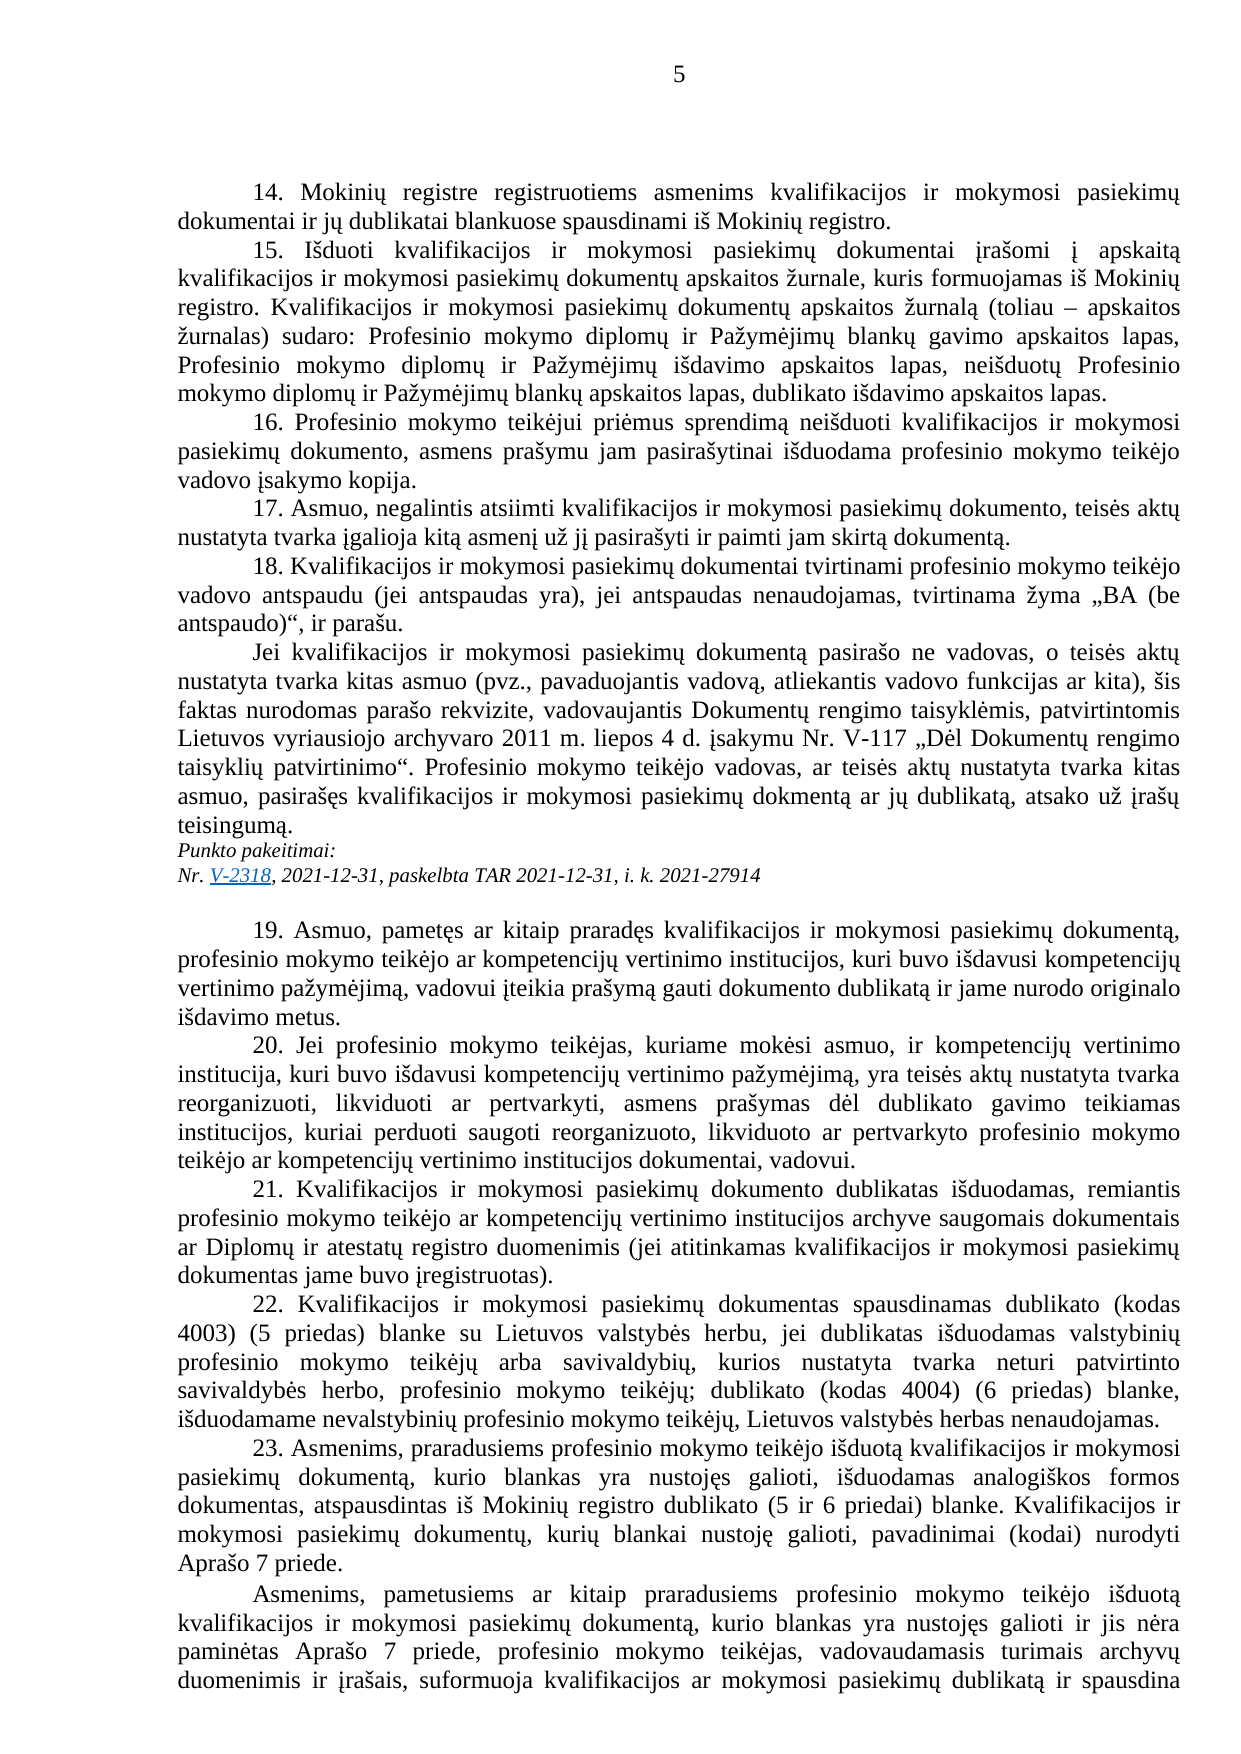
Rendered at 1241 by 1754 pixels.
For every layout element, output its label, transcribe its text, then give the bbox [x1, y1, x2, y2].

text Punkto pakeitimai: [177, 838, 1181, 862]
text 16. Profesinio mokymo teikėjui priėmus sprendimą neišduoti kvalifikacijos ir mokymosi pasiekimų dokumento, asmens prašymu jam pasirašytinai išduodama profesinio mokymo teikėjo vadovo įsakymo kopija. [177, 407, 1181, 493]
text Nr. V-2318, 2021-12-31, paskelbta TAR 2021-12-31, i. k. 2021-27914 [177, 862, 1181, 887]
text 14. Mokinių registre registruotiems asmenims kvalifikacijos ir mokymosi pasiekimų dokumentai ir jų dublikatai blankuose spausdinami iš Mokinių registro. [177, 177, 1181, 235]
text 19. Asmuo, pametęs ar kitaip praradęs kvalifikacijos ir mokymosi pasiekimų dokumentą, profesinio mokymo teikėjo ar kompetencijų vertinimo institucijos, kuri buvo išdavusi kompetencijų vertinimo pažymėjimą, vadovui įteikia prašymą gauti dokumento dublikatą ir jame nurodo originalo išdavimo metus. [177, 915, 1181, 1030]
text Jei kvalifikacijos ir mokymosi pasiekimų dokumentą pasirašo ne vadovas, o teisės aktų nustatyta tvarka kitas asmuo (pvz., pavaduojantis vadovą, atliekantis vadovo funkcijas ar kita), šis faktas nurodomas parašo rekvizite, vadovaujantis Dokumentų rengimo taisyklėmis, patvirtintomis Lietuvos vyriausiojo archyvaro 2011 m. liepos 4 d. įsakymu Nr. V-117 „Dėl Dokumentų rengimo taisyklių patvirtinimo“. Profesinio mokymo teikėjo vadovas, ar teisės aktų nustatyta tvarka kitas asmuo, pasirašęs kvalifikacijos ir mokymosi pasiekimų dokmentą ar jų dublikatą, atsako už įrašų teisingumą. [177, 637, 1181, 838]
text 15. Išduoti kvalifikacijos ir mokymosi pasiekimų dokumentai įrašomi į apskaitą kvalifikacijos ir mokymosi pasiekimų dokumentų apskaitos žurnale, kuris formuojamas iš Mokinių registro. Kvalifikacijos ir mokymosi pasiekimų dokumentų apskaitos žurnalą (toliau – apskaitos žurnalas) sudaro: Profesinio mokymo diplomų ir Pažymėjimų blankų gavimo apskaitos lapas, Profesinio mokymo diplomų ir Pažymėjimų išdavimo apskaitos lapas, neišduotų Profesinio mokymo diplomų ir Pažymėjimų blankų apskaitos lapas, dublikato išdavimo apskaitos lapas. [177, 235, 1181, 407]
text 18. Kvalifikacijos ir mokymosi pasiekimų dokumentai tvirtinami profesinio mokymo teikėjo vadovo antspaudu (jei antspaudas yra), jei antspaudas nenaudojamas, tvirtinama žyma „BA (be antspaudo)“, ir parašu. [177, 551, 1181, 637]
text Asmenims, pametusiems ar kitaip praradusiems profesinio mokymo teikėjo išduotą kvalifikacijos ir mokymosi pasiekimų dokumentą, kurio blankas yra nustojęs galioti ir jis nėra paminėtas Aprašo 7 priede, profesinio mokymo teikėjas, vadovaudamasis turimais archyvų duomenimis ir įrašais, suformuoja kvalifikacijos ar mokymosi pasiekimų dublikatą ir spausdina [177, 1579, 1181, 1694]
text 21. Kvalifikacijos ir mokymosi pasiekimų dokumento dublikatas išduodamas, remiantis profesinio mokymo teikėjo ar kompetencijų vertinimo institucijos archyve saugomais dokumentais ar Diplomų ir atestatų registro duomenimis (jei atitinkamas kvalifikacijos ir mokymosi pasiekimų dokumentas jame buvo įregistruotas). [177, 1174, 1181, 1289]
text 20. Jei profesinio mokymo teikėjas, kuriame mokėsi asmuo, ir kompetencijų vertinimo institucija, kuri buvo išdavusi kompetencijų vertinimo pažymėjimą, yra teisės aktų nustatyta tvarka reorganizuoti, likviduoti ar pertvarkyti, asmens prašymas dėl dublikato gavimo teikiamas institucijos, kuriai perduoti saugoti reorganizuoto, likviduoto ar pertvarkyto profesinio mokymo teikėjo ar kompetencijų vertinimo institucijos dokumentai, vadovui. [177, 1030, 1181, 1174]
text 22. Kvalifikacijos ir mokymosi pasiekimų dokumentas spausdinamas dublikato (kodas 4003) (5 priedas) blanke su Lietuvos valstybės herbu, jei dublikatas išduodamas valstybinių profesinio mokymo teikėjų arba savivaldybių, kurios nustatyta tvarka neturi patvirtinto savivaldybės herbo, profesinio mokymo teikėjų; dublikato (kodas 4004) (6 priedas) blanke, išduodamame nevalstybinių profesinio mokymo teikėjų, Lietuvos valstybės herbas nenaudojamas. [177, 1289, 1181, 1433]
text 17. Asmuo, negalintis atsiimti kvalifikacijos ir mokymosi pasiekimų dokumento, teisės aktų nustatyta tvarka įgalioja kitą asmenį už jį pasirašyti ir paimti jam skirtą dokumentą. [177, 493, 1181, 551]
text 23. Asmenims, praradusiems profesinio mokymo teikėjo išduotą kvalifikacijos ir mokymosi pasiekimų dokumentą, kurio blankas yra nustojęs galioti, išduodamas analogiškos formos dokumentas, atspausdintas iš Mokinių registro dublikato (5 ir 6 priedai) blanke. Kvalifikacijos ir mokymosi pasiekimų dokumentų, kurių blankai nustoję galioti, pavadinimai (kodai) nurodyti Aprašo 7 priede. [177, 1433, 1181, 1577]
